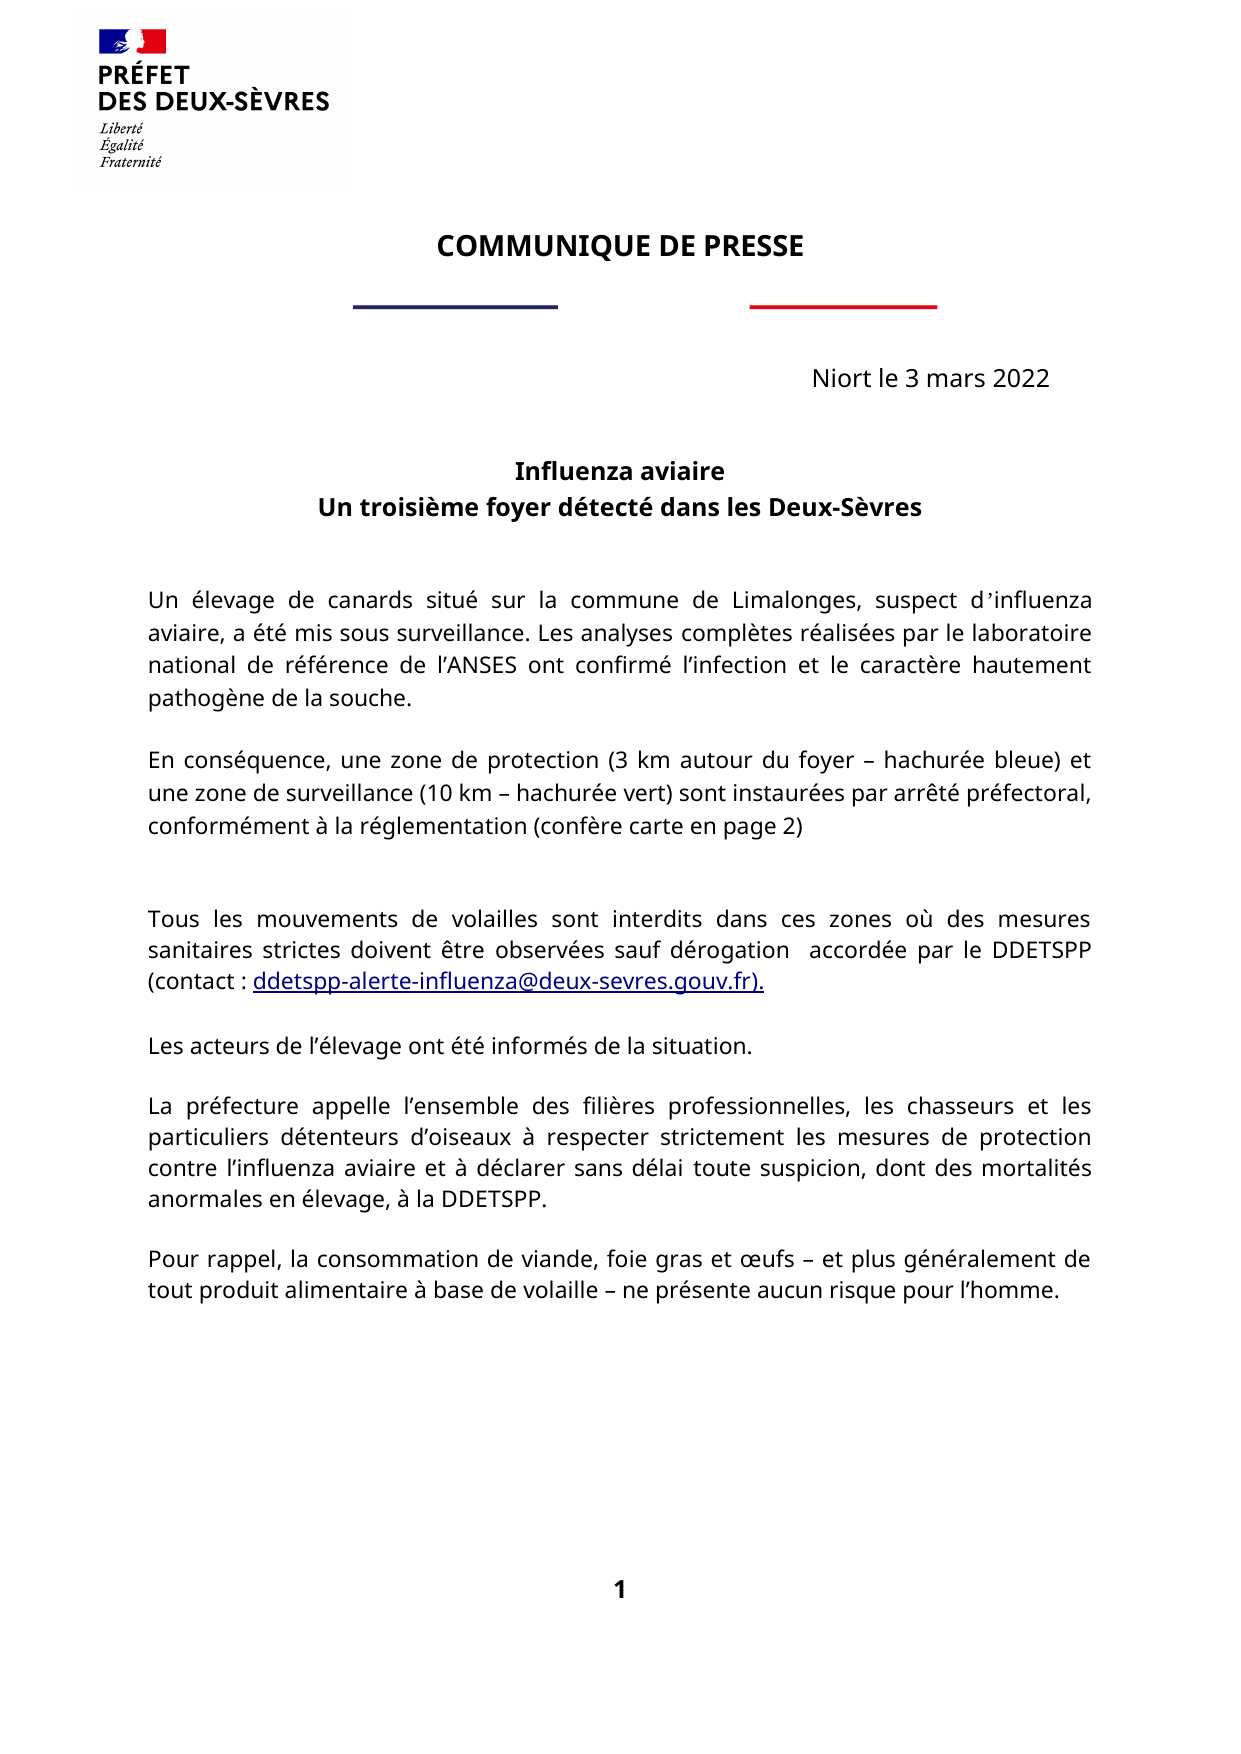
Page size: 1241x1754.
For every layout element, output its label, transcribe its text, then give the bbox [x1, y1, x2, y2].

text Tous les mouvements de volailles sont interdits dans ces zones où des mesures sanitaires strictes doivent être observées sauf dérogation accordée par le DDETSPP (contact : ddetspp-alerte-influenza@deux-sevres.gouv.fr). [148, 902, 1093, 996]
text Niort le 3 mars 2022 [148, 361, 1093, 395]
text La préfecture appelle l’ensemble des filières professionnelles, les chasseurs et les particuliers détenteurs d’oiseaux à respecter strictement les mesures de protection contre l’influenza aviaire et à déclarer sans délai toute suspicion, dont des mortalités anormales en élevage, à la DDETSPP. [148, 1090, 1093, 1214]
picture [352, 284, 938, 323]
text Un élevage de canards situé sur la commune de Limalonges, suspect d’influenza aviaire, a été mis sous surveillance. Les analyses complètes réalisées par le laboratoire national de référence de l’ANSES ont confirmé l’infection et le caractère hautement pathogène de la souche. [148, 584, 1093, 713]
text COMMUNIQUE DE PRESSE [148, 225, 1093, 264]
text En conséquence, une zone de protection (3 km autour du foyer – hachurée bleue) et une zone de surveillance (10 km – hachurée vert) sont instaurées par arrêté préfectoral, conformément à la réglementation (confère carte en page 2) [148, 744, 1093, 841]
text Influenza aviaire Un troisième foyer détecté dans les Deux-Sèvres [148, 454, 1093, 523]
text Pour rappel, la consommation de viande, foie gras et œufs – et plus généralement de tout produit alimentaire à base de volaille – ne présente aucun risque pour l’homme. [148, 1243, 1093, 1305]
text Les acteurs de l’élevage ont été informés de la situation. [148, 1029, 1093, 1061]
picture [75, 5, 353, 191]
